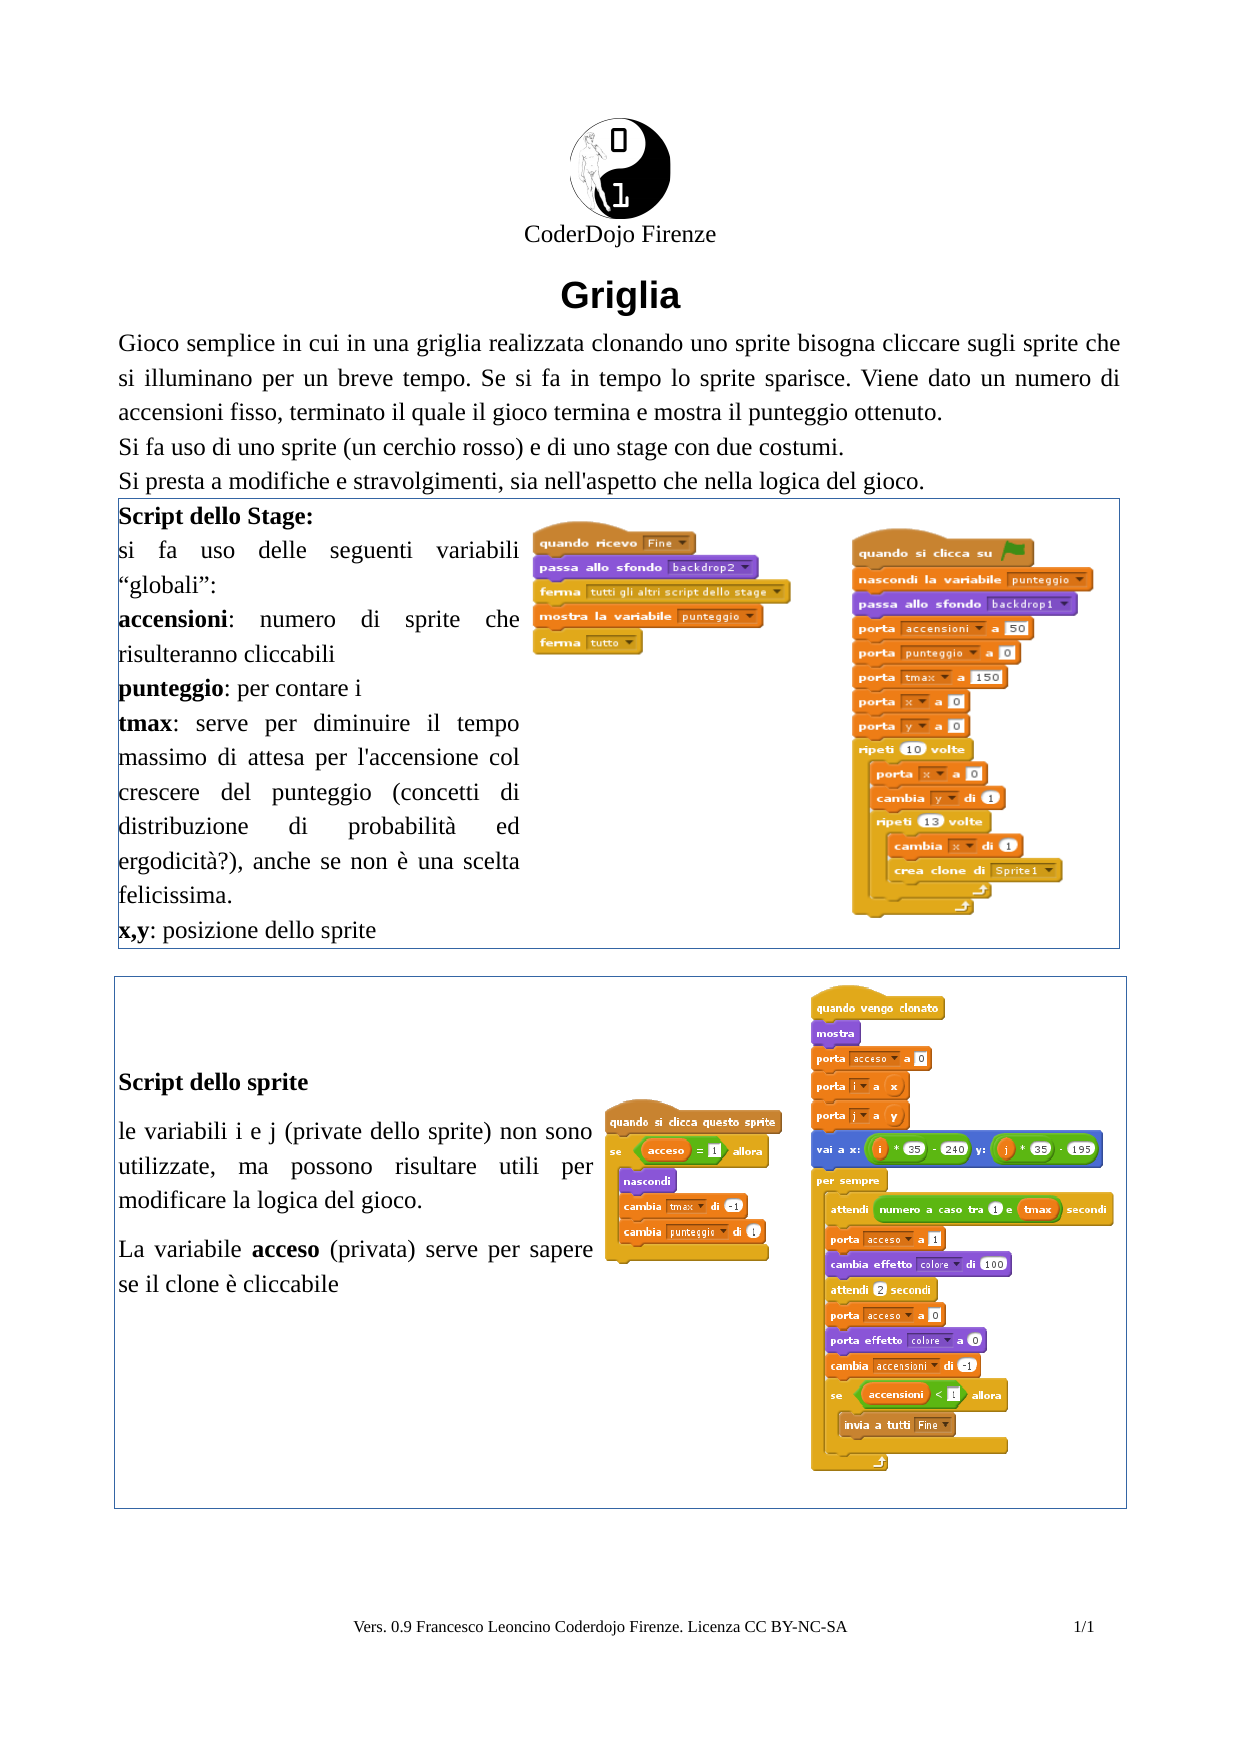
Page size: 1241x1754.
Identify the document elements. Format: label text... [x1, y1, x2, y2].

text Si presta a modifiche e stravolgimenti, sia nell'aspetto che nella logica del gioco. [118, 466, 1122, 495]
picture [520, 505, 1103, 925]
text tmax: serve per diminuire il tempo massimo di attesa per l'accensione col crescere del punteggio (concetti di distribuzione di probabilità ed ergodicità?), anche se non è una scelta felicissima. [119, 708, 520, 909]
text [1103, 535, 1119, 599]
text le variabili i e j (private dello sprite) non sono utilizzate, ma possono risultare utili per modificare la logica del gioco. [118, 1116, 593, 1214]
text si fa uso delle seguenti variabili “globali”: [119, 535, 520, 599]
text punteggio: per contare i [119, 673, 520, 702]
text Gioco semplice in cui in una griglia realizzata clonando uno sprite bisogna cliccare sugli sprite che si illuminano per un breve tempo. Se si fa in tempo lo sprite sparisce. Viene dato un numero di accensioni fisso, terminato il quale il gioco termina e mostra il punteggio ottenuto. [118, 328, 1122, 426]
picture [593, 977, 1126, 1483]
picture [570, 118, 671, 219]
text Script dello Stage: [119, 501, 1119, 530]
text Script dello sprite [118, 1067, 593, 1096]
text La variabile acceso (privata) serve per sapere se il clone è cliccabile [118, 1234, 593, 1297]
text CoderDojo Firenze [118, 118, 1122, 247]
text x,y: posizione dello sprite [119, 915, 1119, 943]
text accensioni: numero di sprite che risulteranno cliccabili [119, 604, 520, 668]
text Si fa uso di uno sprite (un cerchio rosso) e di uno stage con due costumi. [118, 432, 1122, 461]
picture [593, 970, 1127, 976]
subtitle Griglia [118, 272, 1122, 316]
